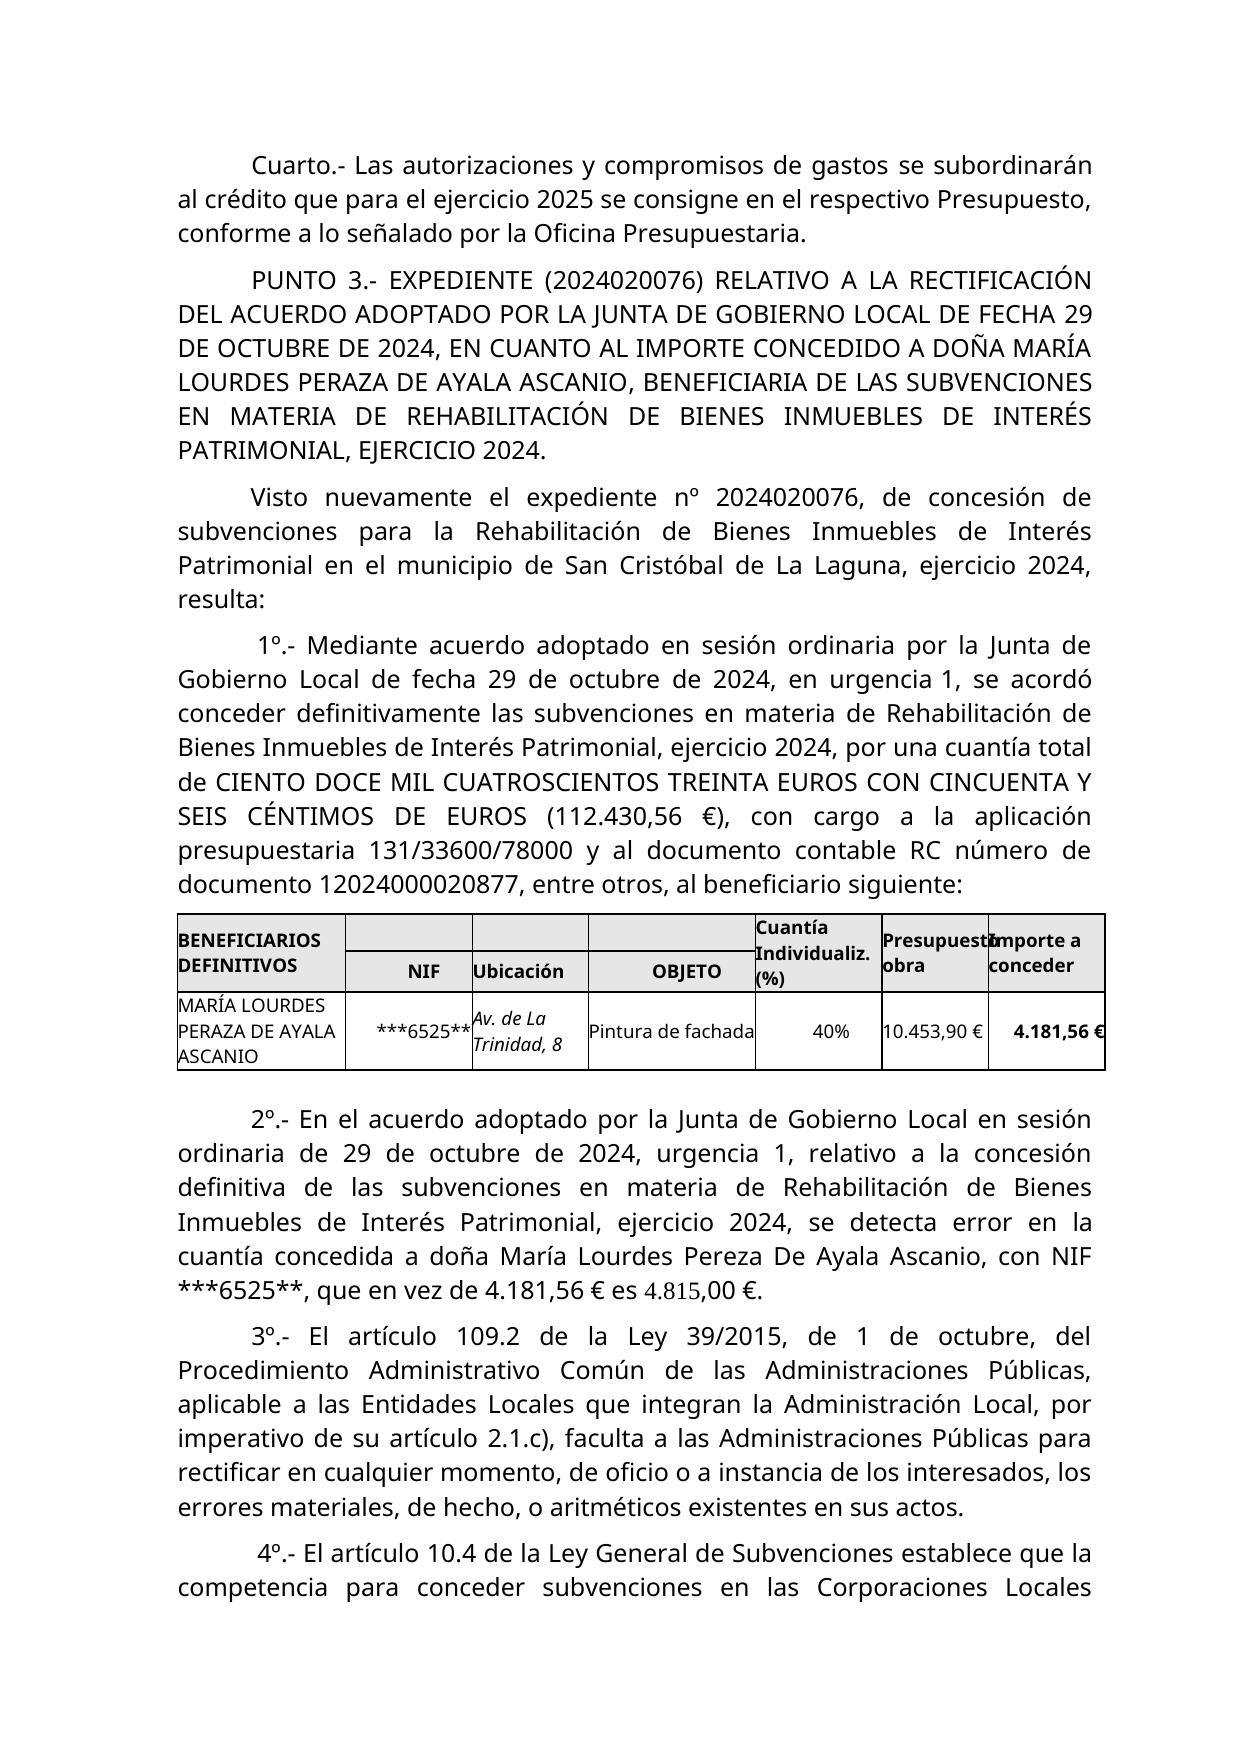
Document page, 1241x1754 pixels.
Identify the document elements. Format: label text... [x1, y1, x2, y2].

text 1º.- Mediante acuerdo adoptado en sesión ordinaria por la Junta de Gobierno Local de fecha 29 de octubre de 2024, en urgencia 1, se acordó conceder definitivamente las subvenciones en materia de Rehabilitación de Bienes Inmuebles de Interés Patrimonial, ejercicio 2024, por una cuantía total de CIENTO DOCE MIL CUATROSCIENTOS TREINTA EUROS CON CINCUENTA Y SEIS CÉNTIMOS DE EUROS (112.430,56 €), con cargo a la aplicación presupuestaria 131/33600/78000 y al documento contable RC número de documento 12024000020877, entre otros, al beneficiario siguiente: [177, 628, 1093, 900]
text 3º.- El artículo 109.2 de la Ley 39/2015, de 1 de octubre, del Procedimiento Administrativo Común de las Administraciones Públicas, aplicable a las Entidades Locales que integran la Administración Local, por imperativo de su artículo 2.1.c), faculta a las Administraciones Públicas para rectificar en cualquier momento, de oficio o a instancia de los interesados, los errores materiales, de hecho, o aritméticos existentes en sus actos. [177, 1319, 1093, 1523]
table_header Cuantía Individualiz. (%) [756, 915, 881, 991]
table_cell 4.181,56 € [989, 993, 1104, 1069]
table_cell MARÍA LOURDES PERAZA DE AYALA ASCANIO [178, 993, 345, 1069]
text PUNTO 3.- EXPEDIENTE (2024020076) RELATIVO A LA RECTIFICACIÓN DEL ACUERDO ADOPTADO POR LA JUNTA DE GOBIERNO LOCAL DE FECHA 29 DE OCTUBRE DE 2024, EN CUANTO AL IMPORTE CONCEDIDO A DOÑA MARÍA LOURDES PERAZA DE AYALA ASCANIO, BENEFICIARIA DE LAS SUBVENCIONES EN MATERIA DE REHABILITACIÓN DE BIENES INMUEBLES DE INTERÉS PATRIMONIAL, EJERCICIO 2024. [177, 262, 1093, 467]
table_header Presupuesto obra [883, 915, 988, 991]
table_header [589, 915, 755, 950]
table_header Importe a conceder [989, 915, 1104, 991]
table_cell NIF [346, 952, 472, 991]
table_header BENEFICIARIOS DEFINITIVOS [178, 915, 345, 991]
table_cell Pintura de fachada [589, 993, 755, 1069]
table_cell OBJETO [589, 952, 755, 991]
table_cell ***6525** [346, 993, 472, 1069]
text Visto nuevamente el expediente nº 2024020076, de concesión de subvenciones para la Rehabilitación de Bienes Inmuebles de Interés Patrimonial en el municipio de San Cristóbal de La Laguna, ejercicio 2024, resulta: [177, 479, 1093, 615]
text 4º.- El artículo 10.4 de la Ley General de Subvenciones establece que la competencia para conceder subvenciones en las Corporaciones Locales [177, 1536, 1093, 1604]
table_cell 10.453,90 € [883, 993, 988, 1069]
text 2º.- En el acuerdo adoptado por la Junta de Gobierno Local en sesión ordinaria de 29 de octubre de 2024, urgencia 1, relativo a la concesión definitiva de las subvenciones en materia de Rehabilitación de Bienes Inmuebles de Interés Patrimonial, ejercicio 2024, se detecta error en la cuantía concedida a doña María Lourdes Pereza De Ayala Ascanio, con NIF ***6525**, que en vez de 4.181,56 € es 4.815,00 €. [177, 1102, 1093, 1306]
table_cell 40% [756, 993, 881, 1069]
table_header [473, 915, 588, 950]
table_cell Ubicación [473, 952, 588, 991]
table_cell Av. de La Trinidad, 8 [473, 993, 588, 1069]
text Cuarto.- Las autorizaciones y compromisos de gastos se subordinarán al crédito que para el ejercicio 2025 se consigne en el respectivo Presupuesto, conforme a lo señalado por la Oficina Presupuestaria. [177, 148, 1093, 250]
table_header [346, 915, 472, 950]
